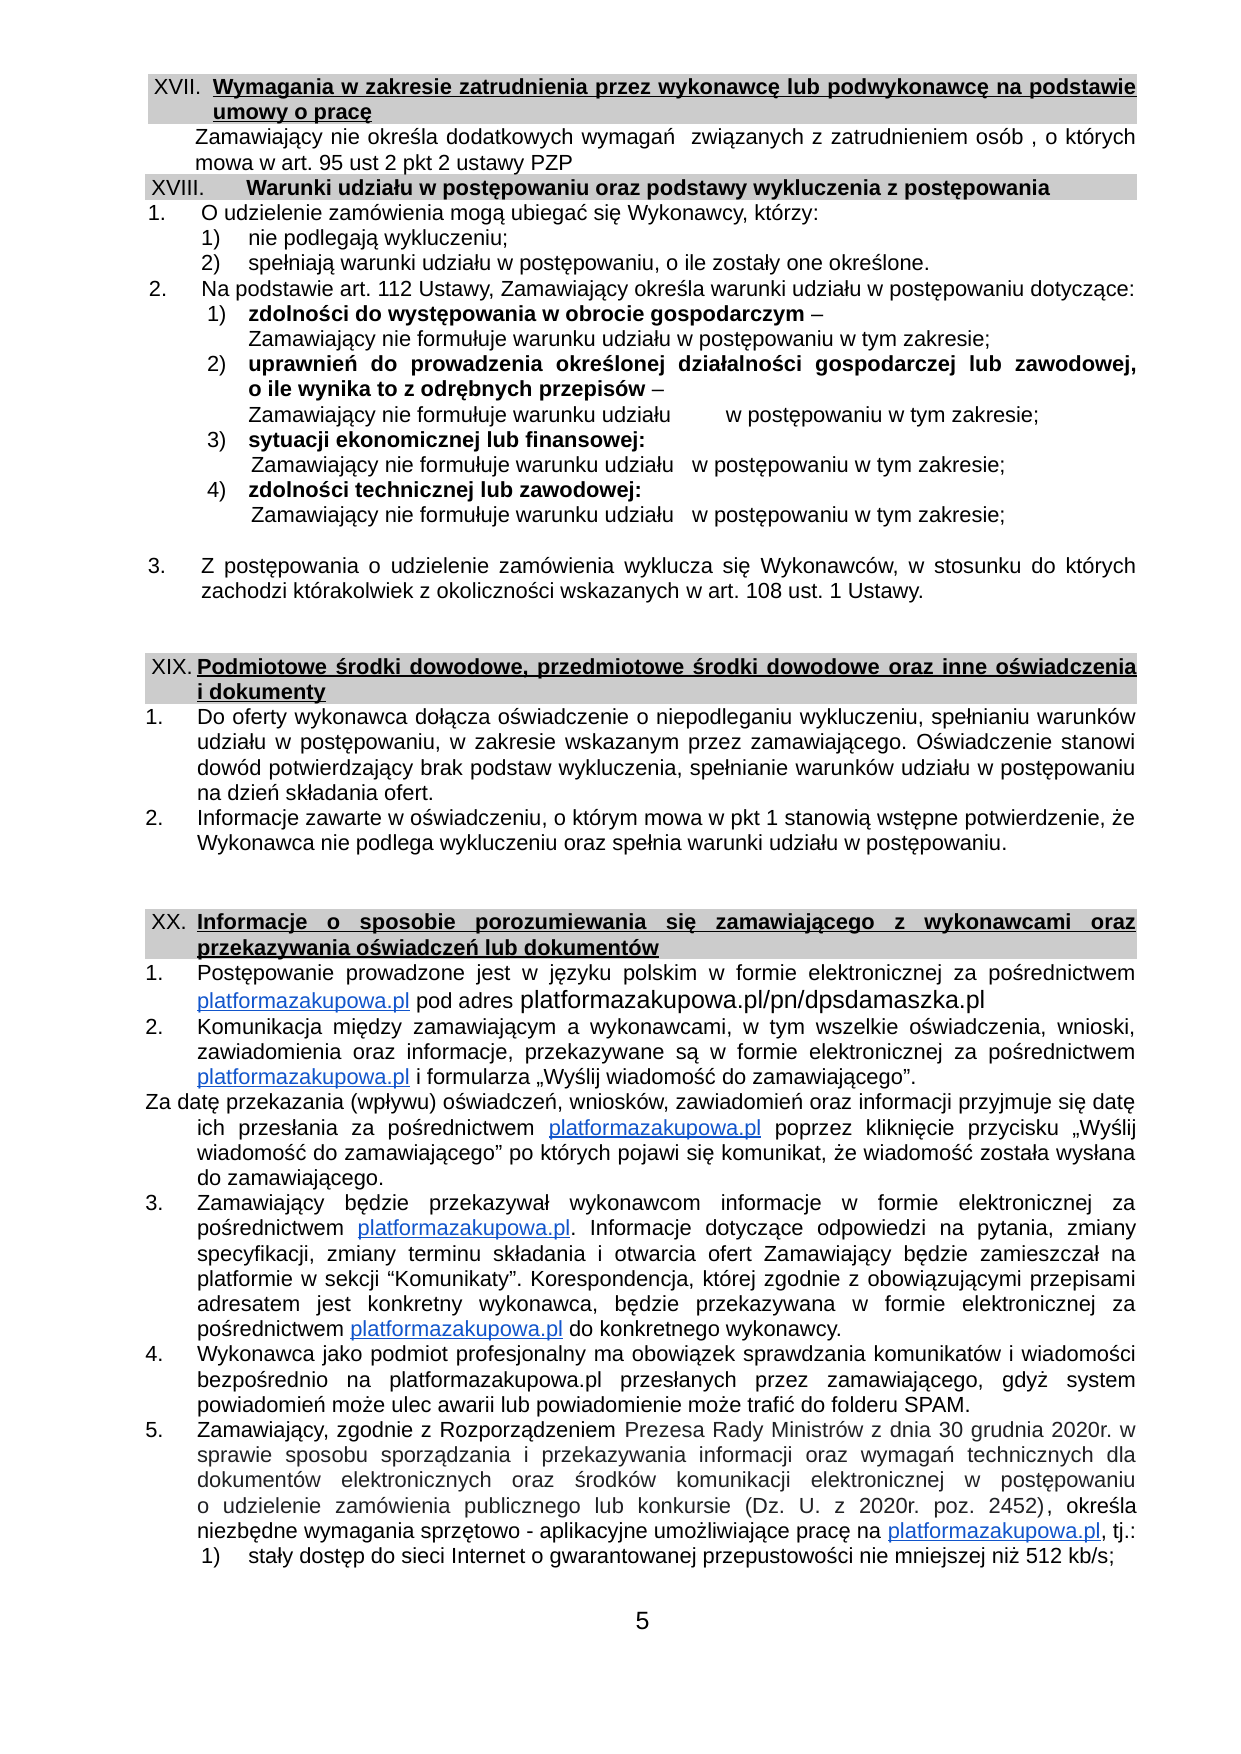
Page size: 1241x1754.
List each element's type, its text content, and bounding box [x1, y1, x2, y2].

text Zamawiający nie formułuje warunku udziału w postępowaniu w tym zakresie; [248, 326, 1137, 351]
list Na podstawie art. 112 Ustawy, Zamawiający określa warunki udziału w postępowaniu dotyczące: [149, 275, 1137, 301]
list spełniają warunki udziału w postępowaniu, o ile zostały one określone. [195, 250, 1137, 275]
list Z postępowania o udzielenie zamówienia wyklucza się Wykonawców, w stosunku do których zachodzi którakolwiek z okoliczności wskazanych w art. 108 ust. 1 Ustawy. [148, 553, 1137, 603]
list Komunikacja między zamawiającym a wykonawcami, w tym wszelkie oświadczenia, wnioski, zawiadomienia oraz informacje, przekazywane są w formie elektronicznej za pośrednictwem platformazakupowa.pl i formularza „Wyślij wiadomość do zamawiającego”. [145, 1013, 1137, 1089]
list Wykonawca jako podmiot profesjonalny ma obowiązek sprawdzania komunikatów i wiadomości bezpośrednio na platformazakupowa.pl przesłanych przez zamawiającego, gdyż system powiadomień może ulec awarii lub powiadomienie może trafić do folderu SPAM. [145, 1341, 1137, 1417]
list zdolności technicznej lub zawodowej: [201, 477, 1137, 502]
list nie podlegają wykluczeniu; [195, 225, 1137, 250]
list Zamawiający będzie przekazywał wykonawcom informacje w formie elektronicznej za pośrednictwem platformazakupowa.pl. Informacje dotyczące odpowiedzi na pytania, zmiany specyfikacji, zmiany terminu składania i otwarcia ofert Zamawiający będzie zamieszczał na platformie w sekcji “Komunikaty”. Korespondencja, której zgodnie z obowiązującymi przepisami adresatem jest konkretny wykonawca, będzie przekazywana w formie elektronicznej za pośrednictwem platformazakupowa.pl do konkretnego wykonawcy. [145, 1190, 1137, 1341]
list Postępowanie prowadzone jest w języku polskim w formie elektronicznej za pośrednictwem platformazakupowa.pl pod adres platformazakupowa.pl/pn/dpsdamaszka.pl [145, 959, 1137, 1013]
list stały dostęp do sieci Internet o gwarantowanej przepustowości nie mniejszej niż 512 kb/s; [195, 1543, 1137, 1568]
text Zamawiający nie formułuje warunku udziału w postępowaniu w tym zakresie; [148, 502, 1137, 527]
list O udzielenie zamówienia mogą ubiegać się Wykonawcy, którzy: [148, 200, 1137, 225]
list sytuacji ekonomicznej lub finansowej: [201, 427, 1137, 452]
list uprawnień do prowadzenia określonej działalności gospodarczej lub zawodowej, o ile wynika to z odrębnych przepisów – [201, 351, 1137, 401]
list Warunki udziału w postępowaniu oraz podstawy wykluczenia z postępowania [145, 174, 1137, 200]
list Wymagania w zakresie zatrudnienia przez wykonawcę lub podwykonawcę na podstawie umowy o pracę [148, 74, 1137, 124]
list zdolności do występowania w obrocie gospodarczym – [201, 301, 1137, 326]
list Podmiotowe środki dowodowe, przedmiotowe środki dowodowe oraz inne oświadczenia i dokumenty [145, 653, 1137, 704]
list Informacje zawarte w oświadczeniu, o którym mowa w pkt 1 stanowią wstępne potwierdzenie, że Wykonawca nie podlega wykluczeniu oraz spełnia warunki udziału w postępowaniu. [145, 805, 1137, 855]
list Zamawiający, zgodnie z Rozporządzeniem Prezesa Rady Ministrów z dnia 30 grudnia 2020r. w sprawie sposobu sporządzania i przekazywania informacji oraz wymagań technicznych dla dokumentów elektronicznych oraz środków komunikacji elektronicznej w postępowaniu o udzielenie zamówienia publicznego lub konkursie (Dz. U. z 2020r. poz. 2452), określa niezbędne wymagania sprzętowo - aplikacyjne umożliwiające pracę na platformazakupowa.pl, tj.: [145, 1417, 1137, 1543]
text Za datę przekazania (wpływu) oświadczeń, wniosków, zawiadomień oraz informacji przyjmuje się datę ich przesłania za pośrednictwem platformazakupowa.pl poprzez kliknięcie przycisku „Wyślij wiadomość do zamawiającego” po których pojawi się komunikat, że wiadomość została wysłana do zamawiającego. [145, 1089, 1137, 1190]
text Zamawiający nie formułuje warunku udziału w postępowaniu w tym zakresie; [248, 401, 1137, 427]
text Zamawiający nie określa dodatkowych wymagań związanych z zatrudnieniem osób , o których mowa w art. 95 ust 2 pkt 2 ustawy PZP [195, 124, 1137, 174]
list Do oferty wykonawca dołącza oświadczenie o niepodleganiu wykluczeniu, spełnianiu warunków udziału w postępowaniu, w zakresie wskazanym przez zamawiającego. Oświadczenie stanowi dowód potwierdzający brak podstaw wykluczenia, spełnianie warunków udziału w postępowaniu na dzień składania ofert. [145, 704, 1137, 805]
text Zamawiający nie formułuje warunku udziału w postępowaniu w tym zakresie; [148, 452, 1137, 477]
list Informacje o sposobie porozumiewania się zamawiającego z wykonawcami oraz przekazywania oświadczeń lub dokumentów [145, 909, 1137, 959]
